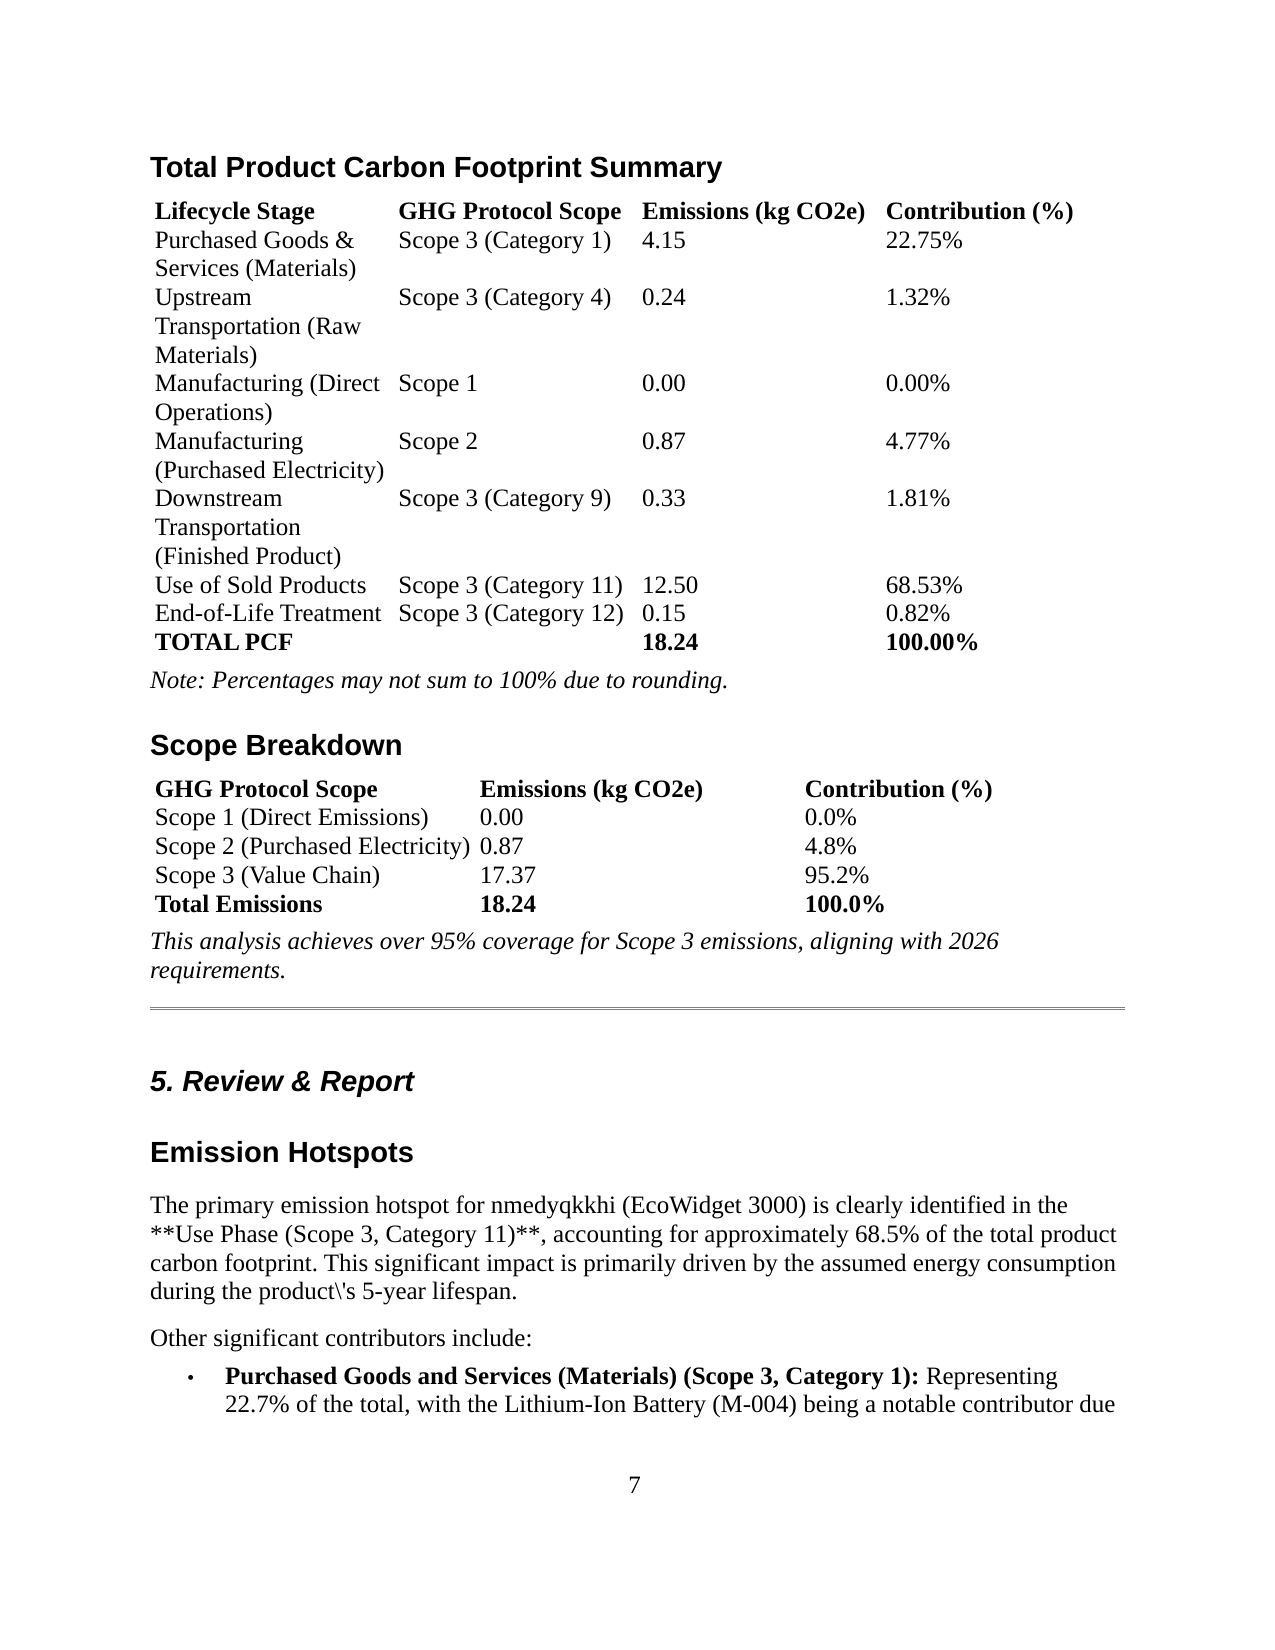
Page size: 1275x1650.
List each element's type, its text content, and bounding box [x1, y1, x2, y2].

table_cell 18.24 [638, 627, 881, 656]
table_cell Scope 3 (Category 4) [394, 282, 637, 368]
table_cell 95.2% [800, 860, 1125, 889]
table_header Emissions (kg CO2e) [638, 196, 881, 225]
table_cell 4.15 [638, 225, 881, 282]
subtitle Emission Hotspots [150, 1135, 1125, 1169]
table_cell 22.75% [881, 225, 1125, 282]
table_cell Scope 3 (Category 12) [394, 599, 637, 627]
table_cell 0.0% [800, 803, 1125, 831]
table_cell Total Emissions [150, 889, 475, 917]
table_cell Scope 2 (Purchased Electricity) [150, 831, 475, 860]
table_cell 0.87 [475, 831, 800, 860]
table_cell 0.15 [638, 599, 881, 627]
table_cell 17.37 [475, 860, 800, 889]
table_cell 1.81% [881, 484, 1125, 570]
table_header GHG Protocol Scope [394, 196, 637, 225]
table_cell Scope 3 (Category 1) [394, 225, 637, 282]
table_cell 0.00 [475, 803, 800, 831]
table_cell Downstream Transportation (Finished Product) [150, 484, 394, 570]
table_cell 0.24 [638, 282, 881, 368]
table_header Contribution (%) [800, 774, 1125, 802]
subtitle 5. Review & Report [150, 1064, 1125, 1098]
table_cell 4.8% [800, 831, 1125, 860]
text This analysis achieves over 95% coverage for Scope 3 emissions, aligning with 2026 requirements. [150, 926, 1125, 984]
table_cell Manufacturing (Direct Operations) [150, 369, 394, 426]
table_cell Scope 1 [394, 369, 637, 426]
table_cell 4.77% [881, 426, 1125, 483]
table_cell Purchased Goods & Services (Materials) [150, 225, 394, 282]
table_cell 0.87 [638, 426, 881, 483]
table_cell Scope 3 (Category 9) [394, 484, 637, 570]
table_cell 100.00% [881, 627, 1125, 656]
table_cell 0.00% [881, 369, 1125, 426]
table_cell 0.82% [881, 599, 1125, 627]
table_cell 68.53% [881, 570, 1125, 598]
table_header GHG Protocol Scope [150, 774, 475, 802]
table_cell [394, 627, 637, 656]
table_cell End-of-Life Treatment [150, 599, 394, 627]
table_cell 1.32% [881, 282, 1125, 368]
table_cell Upstream Transportation (Raw Materials) [150, 282, 394, 368]
subtitle Total Product Carbon Footprint Summary [150, 150, 1125, 183]
table_cell TOTAL PCF [150, 627, 394, 656]
text Other significant contributors include: [150, 1323, 1125, 1352]
table_cell Scope 1 (Direct Emissions) [150, 803, 475, 831]
table_header Emissions (kg CO2e) [475, 774, 800, 802]
table_cell 12.50 [638, 570, 881, 598]
table_cell Scope 3 (Category 11) [394, 570, 637, 598]
subtitle Scope Breakdown [150, 728, 1125, 761]
text The primary emission hotspot for nmedyqkkhi (EcoWidget 3000) is clearly identified in the **Use Phase (Scope 3, Category 11)**, accounting for approximately 68.5% of the total product carbon footprint. This significant impact is primarily driven by the assumed energy consumption during the product\'s 5-year lifespan. [150, 1190, 1125, 1305]
table_cell Manufacturing (Purchased Electricity) [150, 426, 394, 483]
table_cell 0.33 [638, 484, 881, 570]
table_cell Scope 2 [394, 426, 637, 483]
table_header Contribution (%) [881, 196, 1125, 225]
table_header Lifecycle Stage [150, 196, 394, 225]
table_cell 0.00 [638, 369, 881, 426]
table_cell 100.0% [800, 889, 1125, 917]
list Purchased Goods and Services (Materials) (Scope 3, Category 1): Representing 22.7% of the total, with the Lithium-Ion Battery (M-004) being a notable contributor due [187, 1361, 1125, 1418]
table_cell Scope 3 (Value Chain) [150, 860, 475, 889]
table_cell Use of Sold Products [150, 570, 394, 598]
table_cell 18.24 [475, 889, 800, 917]
text Note: Percentages may not sum to 100% due to rounding. [150, 665, 1125, 694]
